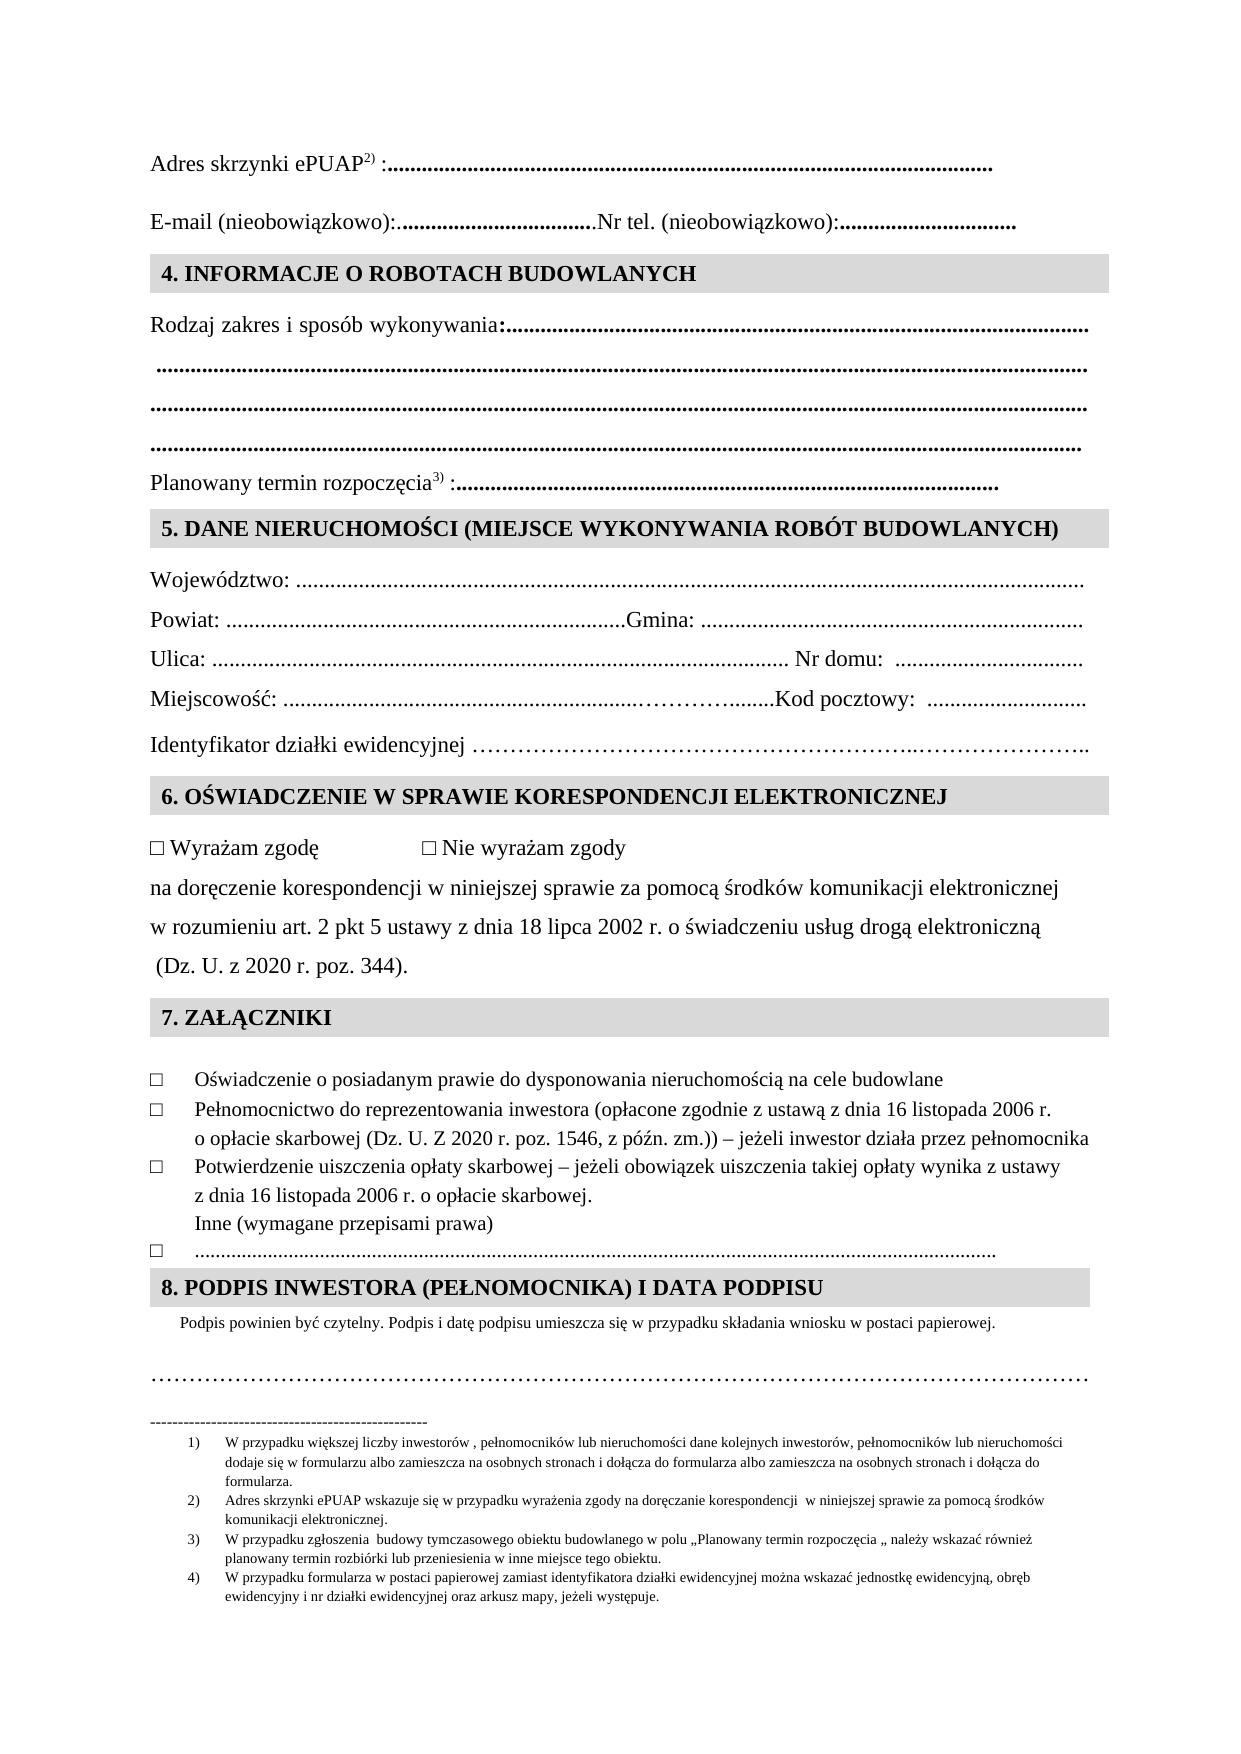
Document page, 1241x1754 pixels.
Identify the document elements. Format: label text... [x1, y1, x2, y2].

table_header 5. DANE NIERUCHOMOŚCI (MIEJSCE WYKONYWANIA ROBÓT BUDOWLANYCH) [150, 509, 1109, 548]
list Adres skrzynki ePUAP wskazuje się w przypadku wyrażenia zgody na doręczanie korespondencji w niniejszej sprawie za pomocą środków komunikacji elektronicznej. [187, 1492, 1090, 1528]
table_header 8. PODPIS INWESTORA (PEŁNOMOCNIKA) I DATA PODPISU [150, 1268, 1090, 1307]
list W przypadku formularza w postaci papierowej zamiast identyfikatora działki ewidencyjnej można wskazać jednostkę ewidencyjną, obręb ewidencyjny i nr działki ewidencyjnej oraz arkusz mapy, jeżeli występuje. [187, 1569, 1090, 1605]
text E-mail (nieobowiązkowo):...................................Nr tel. (nieobowiązkowo):............................... [150, 208, 1090, 234]
text Adres skrzynki ePUAP2) :.......................................................................................................... [150, 150, 1090, 176]
text -------------------------------------------------- [150, 1412, 1090, 1431]
text Identyfikator działki ewidencyjnej …………………………………………………..………………….. [150, 731, 1090, 757]
table_header 7. ZAŁĄCZNIKI [150, 998, 1109, 1037]
text Województwo: ..........................................................................................................................................Powiat: ......................................................................Gmina: ...................................................................Ulica: ..................................................................................................... Nr domu: ................................. Miejscowość: ..............................................................…………........Kod pocztowy: ............................ [150, 567, 1090, 711]
list W przypadku większej liczby inwestorów , pełnomocników lub nieruchomości dane kolejnych inwestorów, pełnomocników lub nieruchomości dodaje się w formularzu albo zamieszcza na osobnych stronach i dołącza do formularza albo zamieszcza na osobnych stronach i dołącza do formularza. [187, 1434, 1090, 1489]
text □ Wyrażam zgodę □ Nie wyrażam zgody na doręczenie korespondencji w niniejszej sprawie za pomocą środków komunikacji elektronicznej w rozumieniu art. 2 pkt 5 ustawy z dnia 18 lipca 2002 r. o świadczeniu usług drogą elektroniczną (Dz. U. z 2020 r. poz. 344). [150, 834, 1090, 979]
list .......................................................................................................................................................... [150, 1238, 1090, 1264]
table_header 6. OŚWIADCZENIE W SPRAWIE KORESPONDENCJI ELEKTRONICZNEJ [150, 776, 1109, 815]
list Pełnomocnictwo do reprezentowania inwestora (opłacone zgodnie z ustawą z dnia 16 listopada 2006 r. o opłacie skarbowej (Dz. U. Z 2020 r. poz. 1546, z późn. zm.)) – jeżeli inwestor działa przez pełnomocnika [150, 1097, 1090, 1150]
list Potwierdzenie uiszczenia opłaty skarbowej – jeżeli obowiązek uiszczenia takiej opłaty wynika z ustawy z dnia 16 listopada 2006 r. o opłacie skarbowej. Inne (wymagane przepisami prawa) [150, 1154, 1090, 1235]
list W przypadku zgłoszenia budowy tymczasowego obiektu budowlanego w polu „Planowany termin rozpoczęcia „ należy wskazać również planowany termin rozbiórki lub przeniesienia w inne miejsce tego obiektu. [187, 1530, 1090, 1566]
text Podpis powinien być czytelny. Podpis i datę podpisu umieszcza się w przypadku składania wniosku w postaci papierowej. [179, 1313, 1090, 1332]
table_header 4. INFORMACJE O ROBOTACH BUDOWLANYCH [150, 254, 1109, 293]
text …………………………………………………………………………………………………………… [150, 1360, 1090, 1386]
text Rodzaj zakres i sposób wykonywania:...................................................................................................... ........................................................................................................................................................................................................................................................................................................................................................................................................................................................................................................... Planowany termin rozpoczęcia3) :............................................................................................... [150, 312, 1090, 496]
list Oświadczenie o posiadanym prawie do dysponowania nieruchomością na cele budowlane [150, 1067, 1090, 1093]
